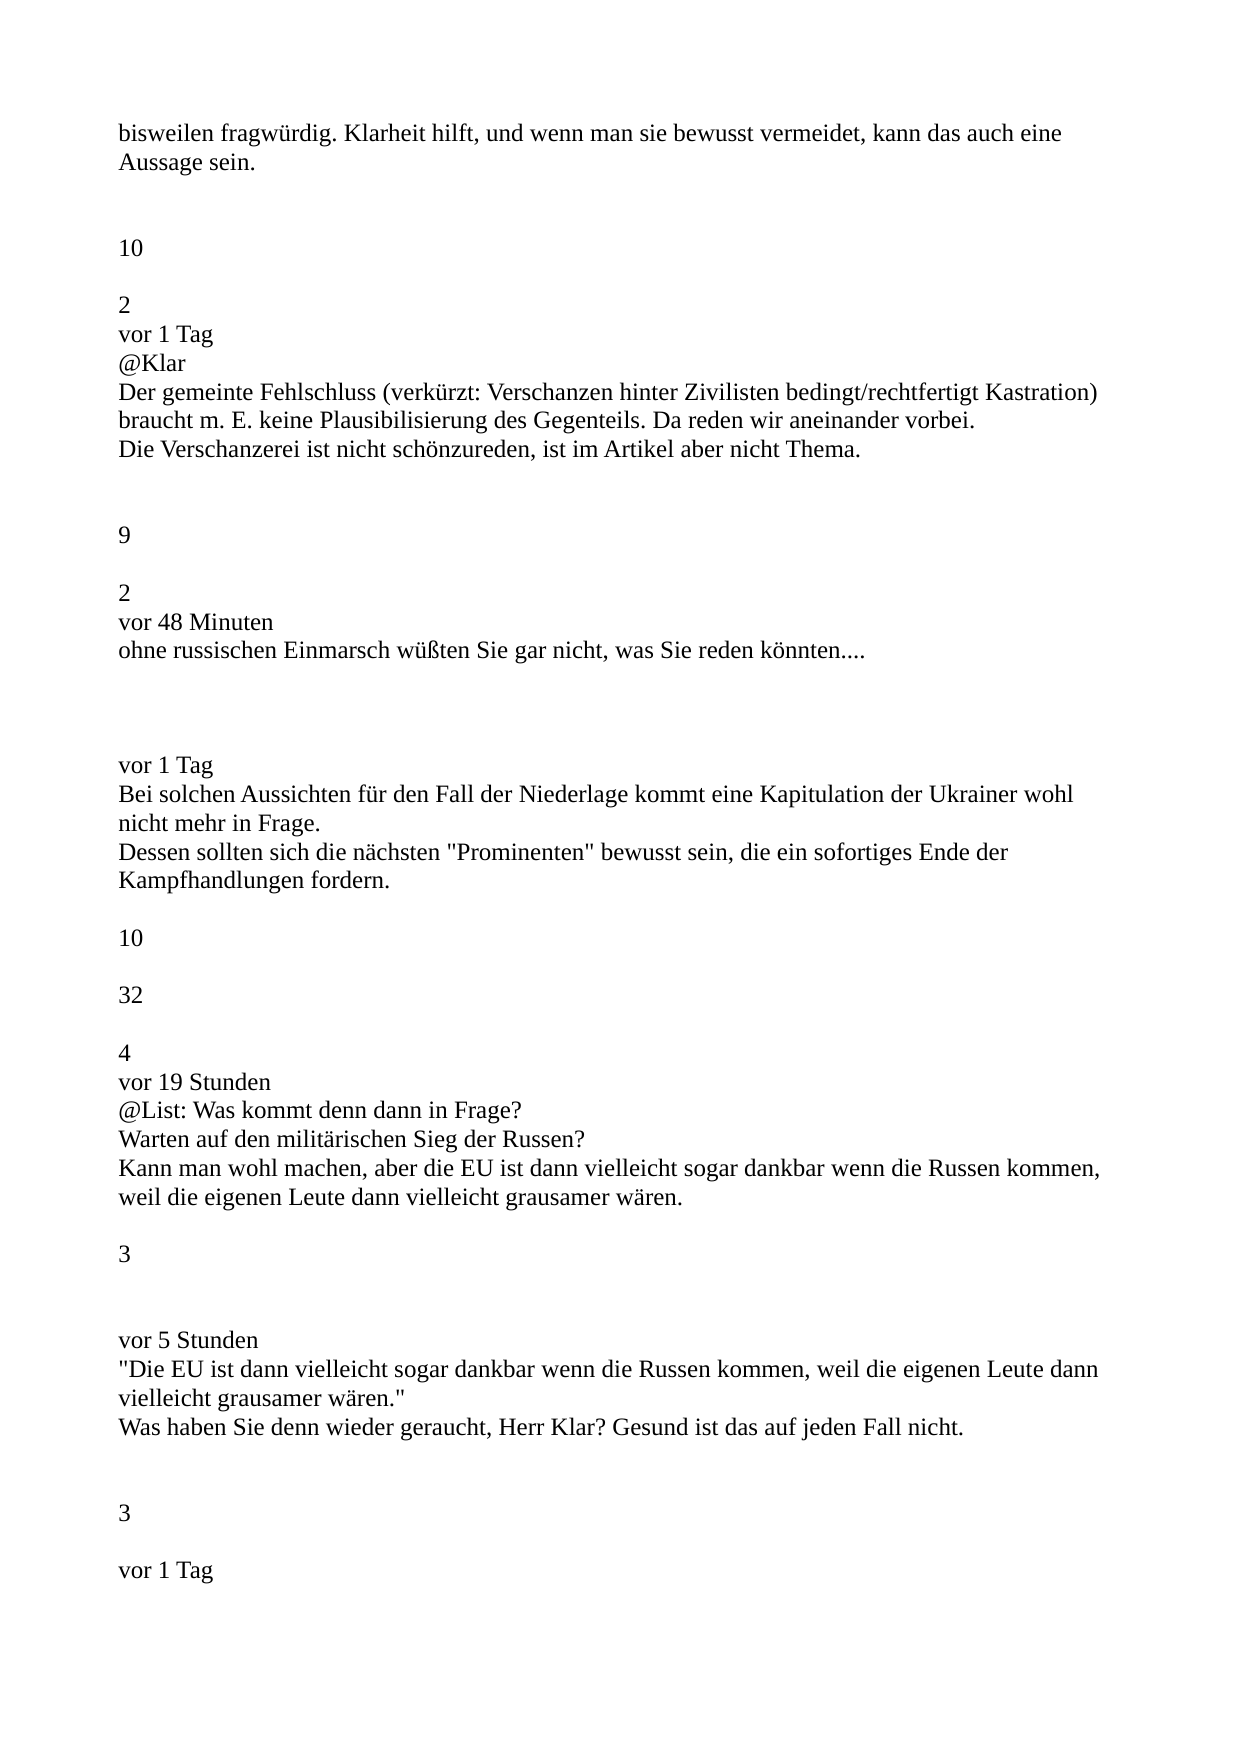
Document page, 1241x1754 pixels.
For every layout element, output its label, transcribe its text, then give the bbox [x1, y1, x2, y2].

text 10 [118, 233, 1122, 262]
text vor 19 Stunden [118, 1067, 1122, 1096]
text vor 1 Tag [118, 751, 1122, 779]
text vor 48 Minuten [118, 607, 1122, 636]
text 3 [118, 1239, 1122, 1268]
text 9 [118, 521, 1122, 549]
text "Die EU ist dann vielleicht sogar dankbar wenn die Russen kommen, weil die eigenen Leute dann vielleicht grausamer wären." [118, 1354, 1122, 1412]
text Was haben Sie denn wieder geraucht, Herr Klar? Gesund ist das auf jeden Fall nicht. [118, 1412, 1122, 1441]
text @Klar [118, 348, 1122, 377]
text 32 [118, 981, 1122, 1009]
text bisweilen fragwürdig. Klarheit hilft, und wenn man sie bewusst vermeidet, kann das auch eine Aussage sein. [118, 118, 1122, 176]
text Die Verschanzerei ist nicht schönzureden, ist im Artikel aber nicht Thema. [118, 434, 1122, 463]
text Bei solchen Aussichten für den Fall der Niederlage kommt eine Kapitulation der Ukrainer wohl nicht mehr in Frage. [118, 779, 1122, 837]
text vor 5 Stunden [118, 1326, 1122, 1354]
text 3 [118, 1498, 1122, 1527]
text @List: Was kommt denn dann in Frage? [118, 1096, 1122, 1124]
text Warten auf den militärischen Sieg der Russen? [118, 1124, 1122, 1153]
text Dessen sollten sich die nächsten "Prominenten" bewusst sein, die ein sofortiges Ende der Kampfhandlungen fordern. [118, 837, 1122, 894]
text vor 1 Tag [118, 319, 1122, 348]
text ohne russischen Einmarsch wüßten Sie gar nicht, was Sie reden könnten.... [118, 636, 1122, 664]
text 10 [118, 923, 1122, 952]
text Kann man wohl machen, aber die EU ist dann vielleicht sogar dankbar wenn die Russen kommen, weil die eigenen Leute dann vielleicht grausamer wären. [118, 1153, 1122, 1211]
text vor 1 Tag [118, 1556, 1122, 1584]
text Der gemeinte Fehlschluss (verkürzt: Verschanzen hinter Zivilisten bedingt/rechtfertigt Kastration) braucht m. E. keine Plausibilisierung des Gegenteils. Da reden wir aneinander vorbei. [118, 377, 1122, 434]
text 2 [118, 291, 1122, 319]
text 2 [118, 578, 1122, 607]
text 4 [118, 1038, 1122, 1067]
